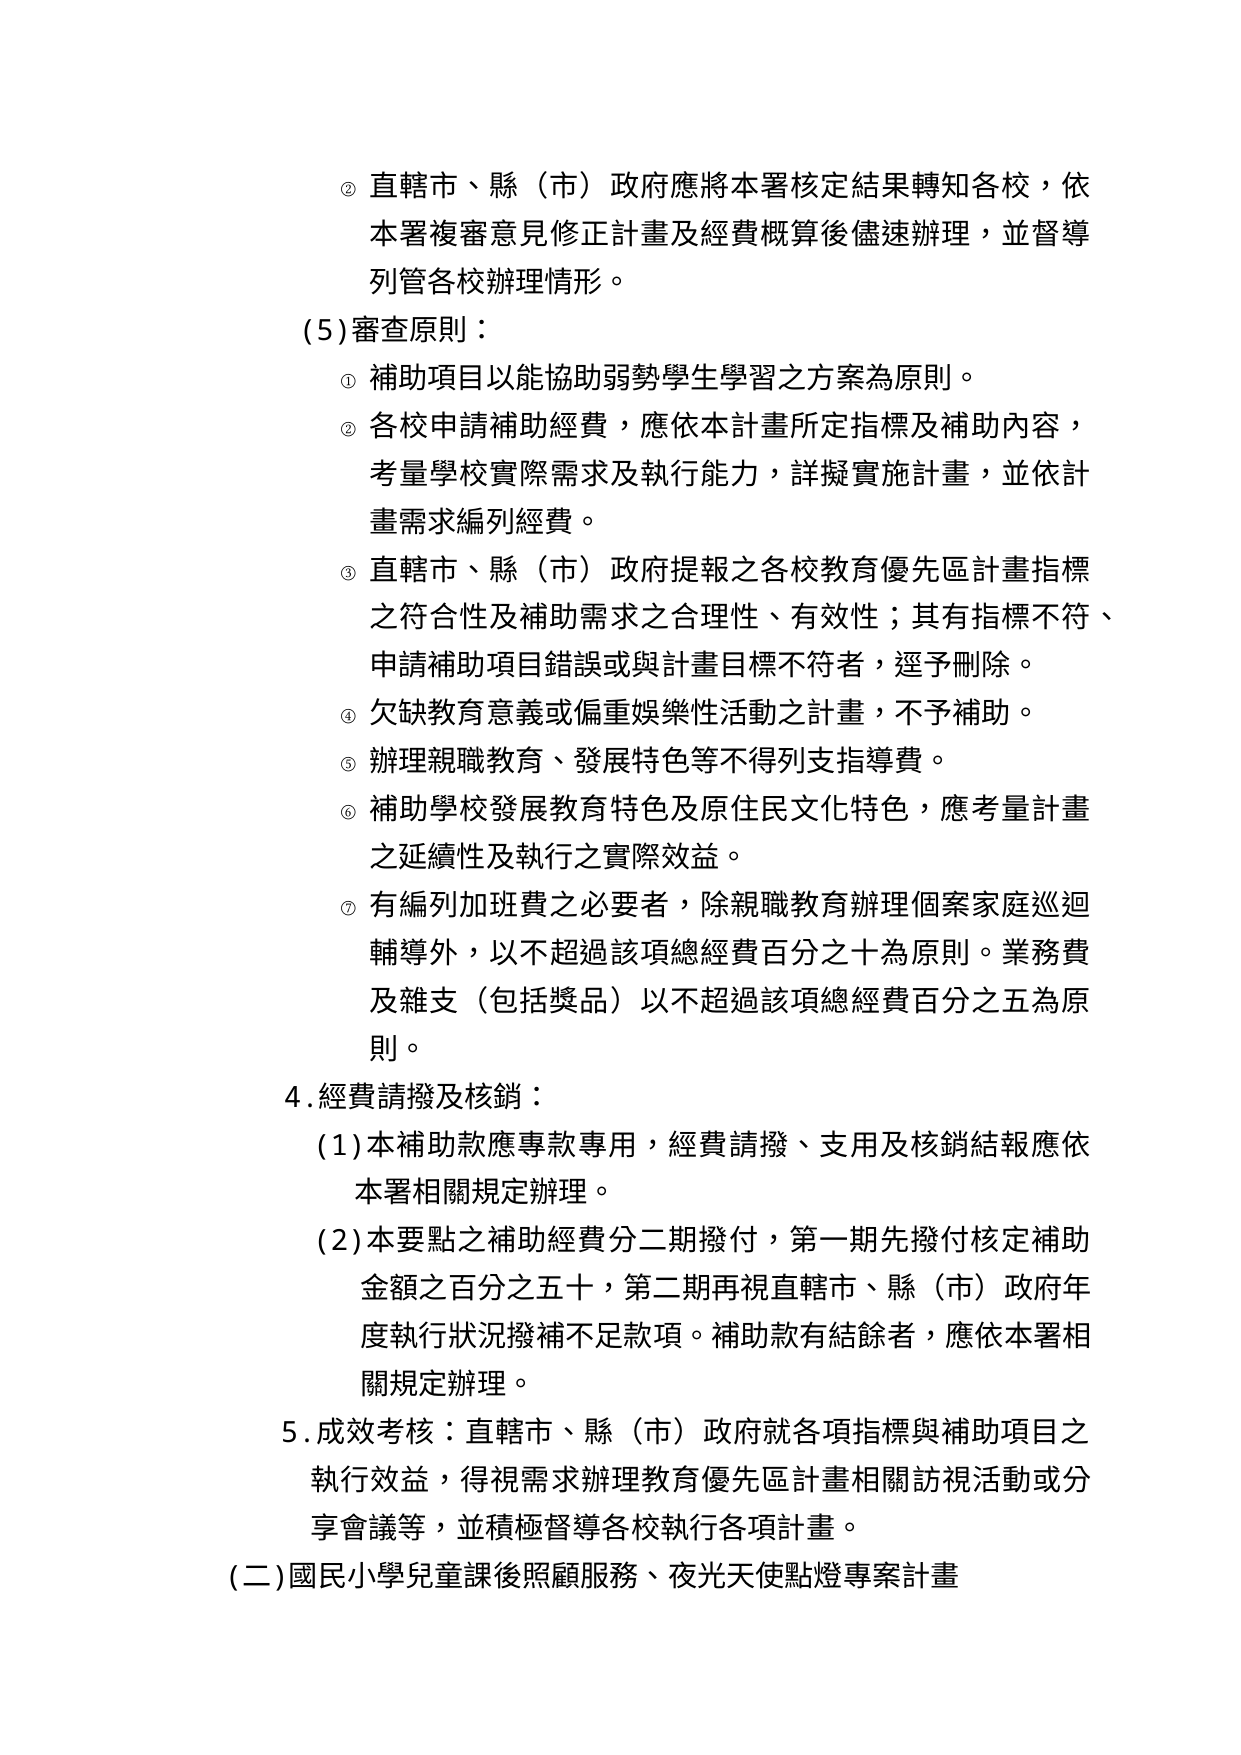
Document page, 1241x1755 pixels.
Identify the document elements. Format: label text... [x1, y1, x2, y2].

list 欠缺教育意義或偏重娛樂性活動之計畫，不予補助。 [340, 685, 1093, 733]
list 有編列加班費之必要者，除親職教育辦理個案家庭巡迴輔導外，以不超過該項總經費百分之十為原則。業務費及雜支（包括獎品）以不超過該項總經費百分之五為原則。 [340, 877, 1093, 1069]
list 補助學校發展教育特色及原住民文化特色，應考量計畫之延續性及執行之實際效益。 [340, 781, 1093, 877]
text (2)本要點之補助經費分二期撥付，第一期先撥付核定補助金額之百分之五十，第二期再視直轄市、縣（市）政府年度執行狀況撥補不足款項。補助款有結餘者，應依本署相關規定辦理。 [313, 1212, 1093, 1404]
text (1)本補助款應專款專用，經費請撥、支用及核銷結報應依本署相關規定辦理。 [313, 1117, 1093, 1212]
list 各校申請補助經費，應依本計畫所定指標及補助內容，考量學校實際需求及執行能力，詳擬實施計畫，並依計畫需求編列經費。 [340, 398, 1093, 542]
list 直轄市、縣（市）政府應將本署核定結果轉知各校，依本署複審意見修正計畫及經費概算後儘速辦理，並督導列管各校辦理情形。 [340, 158, 1093, 302]
list 直轄市、縣（市）政府提報之各校教育優先區計畫指標之符合性及補助需求之合理性、有效性；其有指標不符、申請補助項目錯誤或與計畫目標不符者，逕予刪除。 [340, 542, 1093, 685]
text (二)國民小學兒童課後照顧服務、夜光天使點燈專案計畫 [224, 1548, 1093, 1596]
text (5)審查原則： [298, 302, 1093, 350]
list 補助項目以能協助弱勢學生學習之方案為原則。 [340, 350, 1093, 398]
text 4.經費請撥及核銷： [283, 1069, 1093, 1117]
list 辦理親職教育、發展特色等不得列支指導費。 [340, 733, 1093, 781]
text 5.成效考核：直轄市、縣（市）政府就各項指標與補助項目之執行效益，得視需求辦理教育優先區計畫相關訪視活動或分享會議等，並積極督導各校執行各項計畫。 [281, 1404, 1093, 1548]
